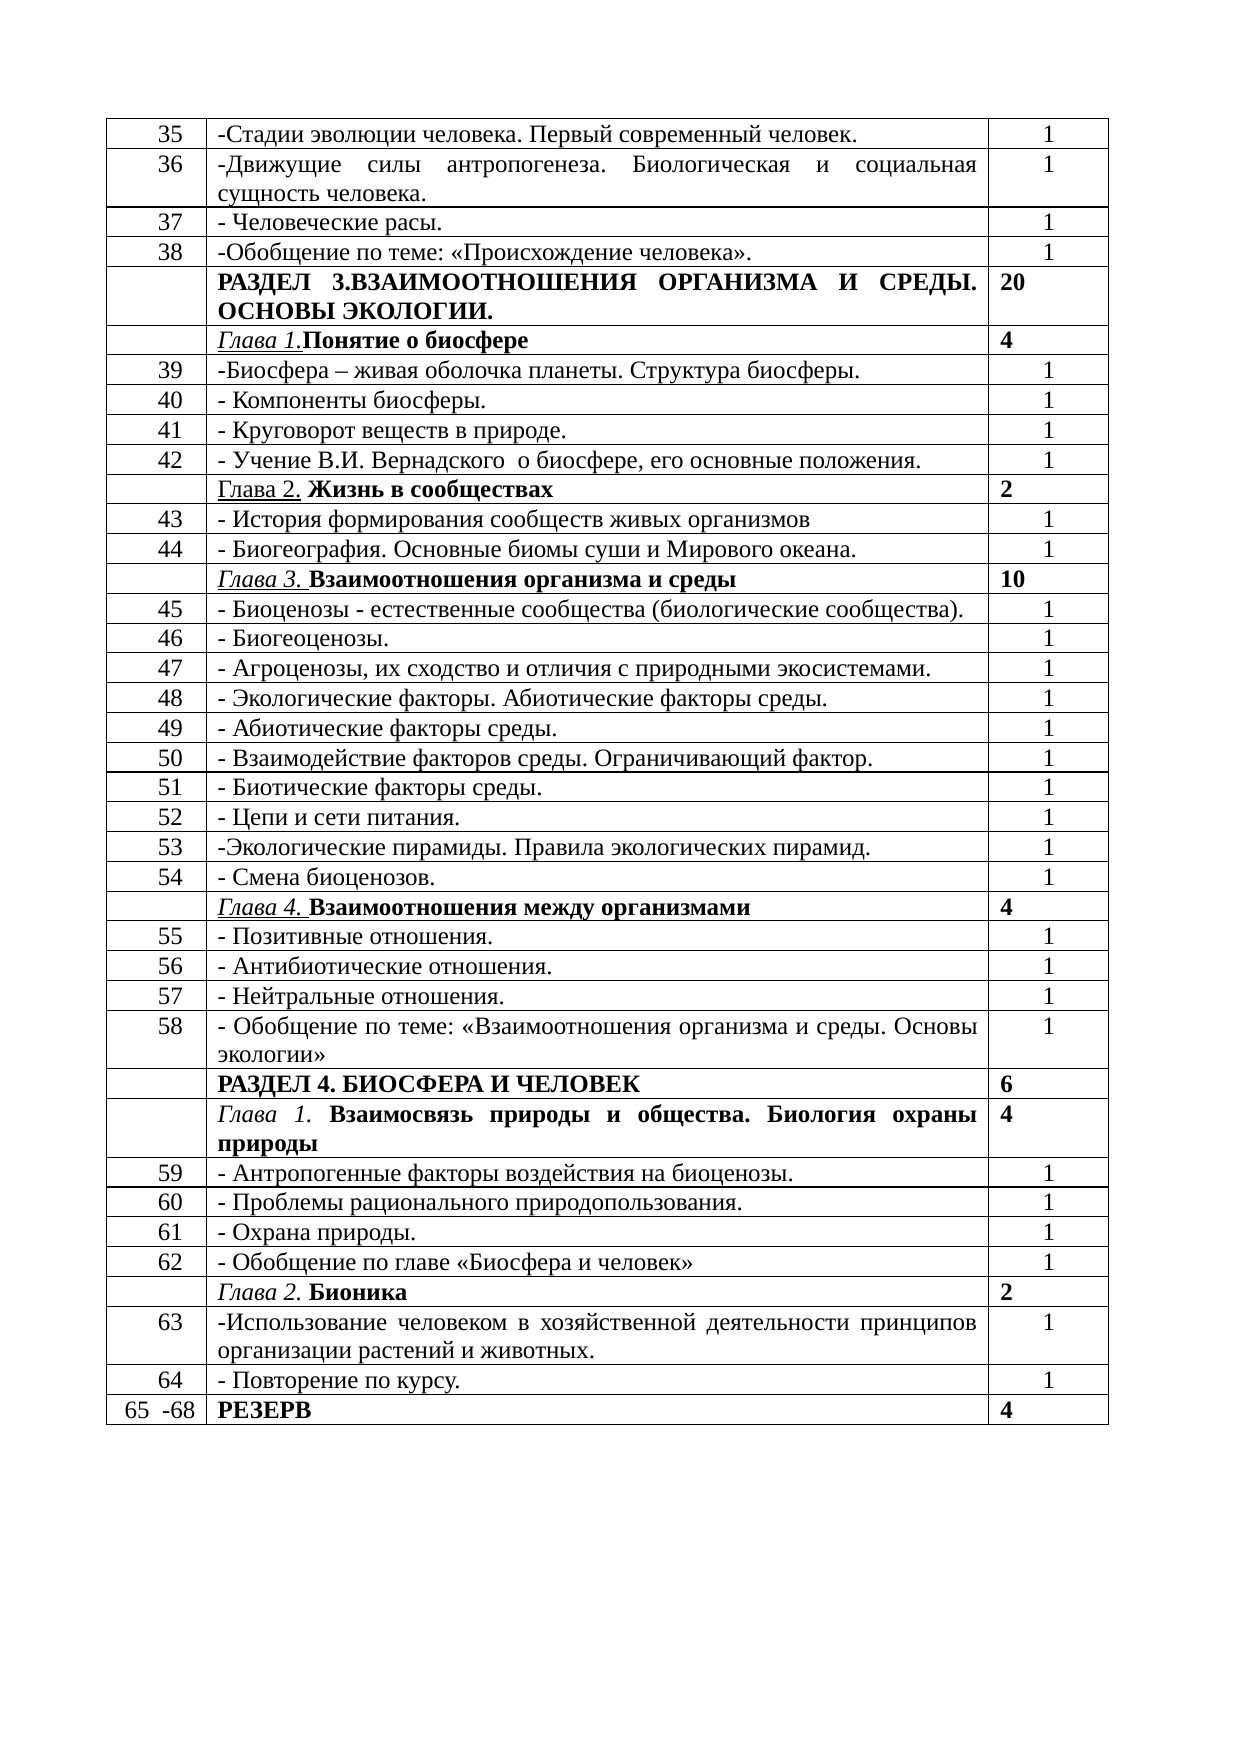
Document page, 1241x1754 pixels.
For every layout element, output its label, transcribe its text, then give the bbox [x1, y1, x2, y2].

table_cell - Человеческие расы. [207, 208, 988, 236]
table_cell - Нейтральные отношения. [207, 981, 988, 1010]
table_cell [107, 445, 206, 473]
table_cell [107, 326, 206, 354]
table_cell 1 [989, 149, 1108, 206]
table_cell [107, 981, 206, 1010]
table_cell 4 [989, 1395, 1108, 1424]
table_cell - Проблемы рационального природопользования. [207, 1188, 988, 1216]
table_cell 1 [989, 1307, 1108, 1364]
table_cell - Обобщение по главе «Биосфера и человек» [207, 1247, 988, 1276]
table_cell Глава 1.Понятие о биосфере [207, 326, 988, 354]
table_cell [107, 504, 206, 533]
table_cell - Биотические факторы среды. [207, 773, 988, 801]
table_cell [107, 149, 206, 206]
table_cell [107, 1158, 206, 1186]
table_cell 1 [989, 534, 1108, 563]
table_cell [107, 892, 206, 920]
table_cell - Абиотические факторы среды. [207, 713, 988, 742]
table_cell 2 [989, 475, 1108, 503]
table_cell 6 [989, 1069, 1108, 1098]
table_cell [107, 534, 206, 563]
table_cell [107, 921, 206, 950]
table_cell 1 [989, 1365, 1108, 1394]
table_cell - Цепи и сети питания. [207, 802, 988, 831]
table_cell - Взаимодействие факторов среды. Ограничивающий фактор. [207, 743, 988, 771]
table_cell [107, 267, 206, 324]
table_cell [107, 1188, 206, 1216]
table_cell 1 [989, 624, 1108, 652]
table_cell 1 [989, 1247, 1108, 1276]
table_cell [107, 624, 206, 652]
table_cell 1 [989, 1011, 1108, 1068]
table_cell [107, 208, 206, 236]
table_cell - Охрана природы. [207, 1217, 988, 1246]
table_cell Глава 2. Бионика [207, 1277, 988, 1306]
table_cell Глава 3. Взаимоотношения организма и среды [207, 564, 988, 593]
table_cell -Движущие силы антропогенеза. Биологическая и социальная сущность человека. [207, 149, 988, 206]
table_cell 1 [989, 504, 1108, 533]
table_cell 10 [989, 564, 1108, 593]
table_cell 1 [989, 445, 1108, 473]
table_cell 1 [989, 1158, 1108, 1186]
table_cell [107, 1099, 206, 1157]
table_cell 1 [989, 832, 1108, 861]
table_cell [107, 743, 206, 771]
table_cell - Позитивные отношения. [207, 921, 988, 950]
table_cell - Повторение по курсу. [207, 1365, 988, 1394]
table_cell 1 [989, 1217, 1108, 1246]
table_cell 4 [989, 326, 1108, 354]
table_cell [107, 594, 206, 622]
table_cell [107, 653, 206, 682]
table_cell 1 [989, 802, 1108, 831]
table_cell 1 [989, 355, 1108, 384]
table_cell 20 [989, 267, 1108, 324]
table_cell -Стадии эволюции человека. Первый современный человек. [207, 119, 988, 148]
table_cell [107, 237, 206, 266]
table_cell [107, 951, 206, 980]
table_cell [107, 415, 206, 444]
table_cell -68 [107, 1395, 206, 1424]
table_cell -Обобщение по теме: «Происхождение человека». [207, 237, 988, 266]
table_cell 1 [989, 1188, 1108, 1216]
table_cell 1 [989, 653, 1108, 682]
table_cell 4 [989, 892, 1108, 920]
table_cell - Биогеография. Основные биомы суши и Мирового океана. [207, 534, 988, 563]
table_cell 1 [989, 208, 1108, 236]
table_cell [107, 683, 206, 712]
table_cell [107, 802, 206, 831]
table_cell 1 [989, 713, 1108, 742]
table_cell Глава 1. Взаимосвязь природы и общества. Биология охраны природы [207, 1099, 988, 1157]
table_cell 1 [989, 119, 1108, 148]
table_cell 1 [989, 743, 1108, 771]
table_cell [107, 385, 206, 414]
table_cell [107, 773, 206, 801]
table_cell 1 [989, 921, 1108, 950]
table_cell [107, 1365, 206, 1394]
table_cell [107, 862, 206, 891]
table_cell [107, 355, 206, 384]
table_cell 1 [989, 594, 1108, 622]
table_cell 2 [989, 1277, 1108, 1306]
table_cell - Антропогенные факторы воздействия на биоценозы. [207, 1158, 988, 1186]
table_cell 1 [989, 981, 1108, 1010]
table_cell [107, 713, 206, 742]
table_cell -Экологические пирамиды. Правила экологических пирамид. [207, 832, 988, 861]
table_cell 1 [989, 237, 1108, 266]
table_cell [107, 119, 206, 148]
table_cell [107, 564, 206, 593]
table_cell РАЗДЕЛ 3.ВЗАИМООТНОШЕНИЯ ОРГАНИЗМА И СРЕДЫ. ОСНОВЫ ЭКОЛОГИИ. [207, 267, 988, 324]
table_cell Глава 4. Взаимоотношения между организмами [207, 892, 988, 920]
table_cell [107, 475, 206, 503]
table_cell 1 [989, 415, 1108, 444]
table_cell 1 [989, 773, 1108, 801]
table_cell 1 [989, 683, 1108, 712]
table_cell РАЗДЕЛ 4. БИОСФЕРА И ЧЕЛОВЕК [207, 1069, 988, 1098]
table_cell [107, 1069, 206, 1098]
table_cell [107, 1307, 206, 1364]
table_cell -Использование человеком в хозяйственной деятельности принципов организации растений и животных. [207, 1307, 988, 1364]
table_cell [107, 832, 206, 861]
table_cell [107, 1011, 206, 1068]
table_cell РЕЗЕРВ [207, 1395, 988, 1424]
table_cell 1 [989, 385, 1108, 414]
table_cell 4 [989, 1099, 1108, 1157]
table_cell - Обобщение по теме: «Взаимоотношения организма и среды. Основы экологии» [207, 1011, 988, 1068]
table_cell [107, 1277, 206, 1306]
table_cell 1 [989, 862, 1108, 891]
table_cell - Круговорот веществ в природе. [207, 415, 988, 444]
table_cell Глава 2. Жизнь в сообществах [207, 475, 988, 503]
table_cell - История формирования сообществ живых организмов [207, 504, 988, 533]
table_cell 1 [989, 951, 1108, 980]
table_cell [107, 1247, 206, 1276]
table_cell - Агроценозы, их сходство и отличия с природными экосистемами. [207, 653, 988, 682]
table_cell - Антибиотические отношения. [207, 951, 988, 980]
table_cell [107, 1217, 206, 1246]
